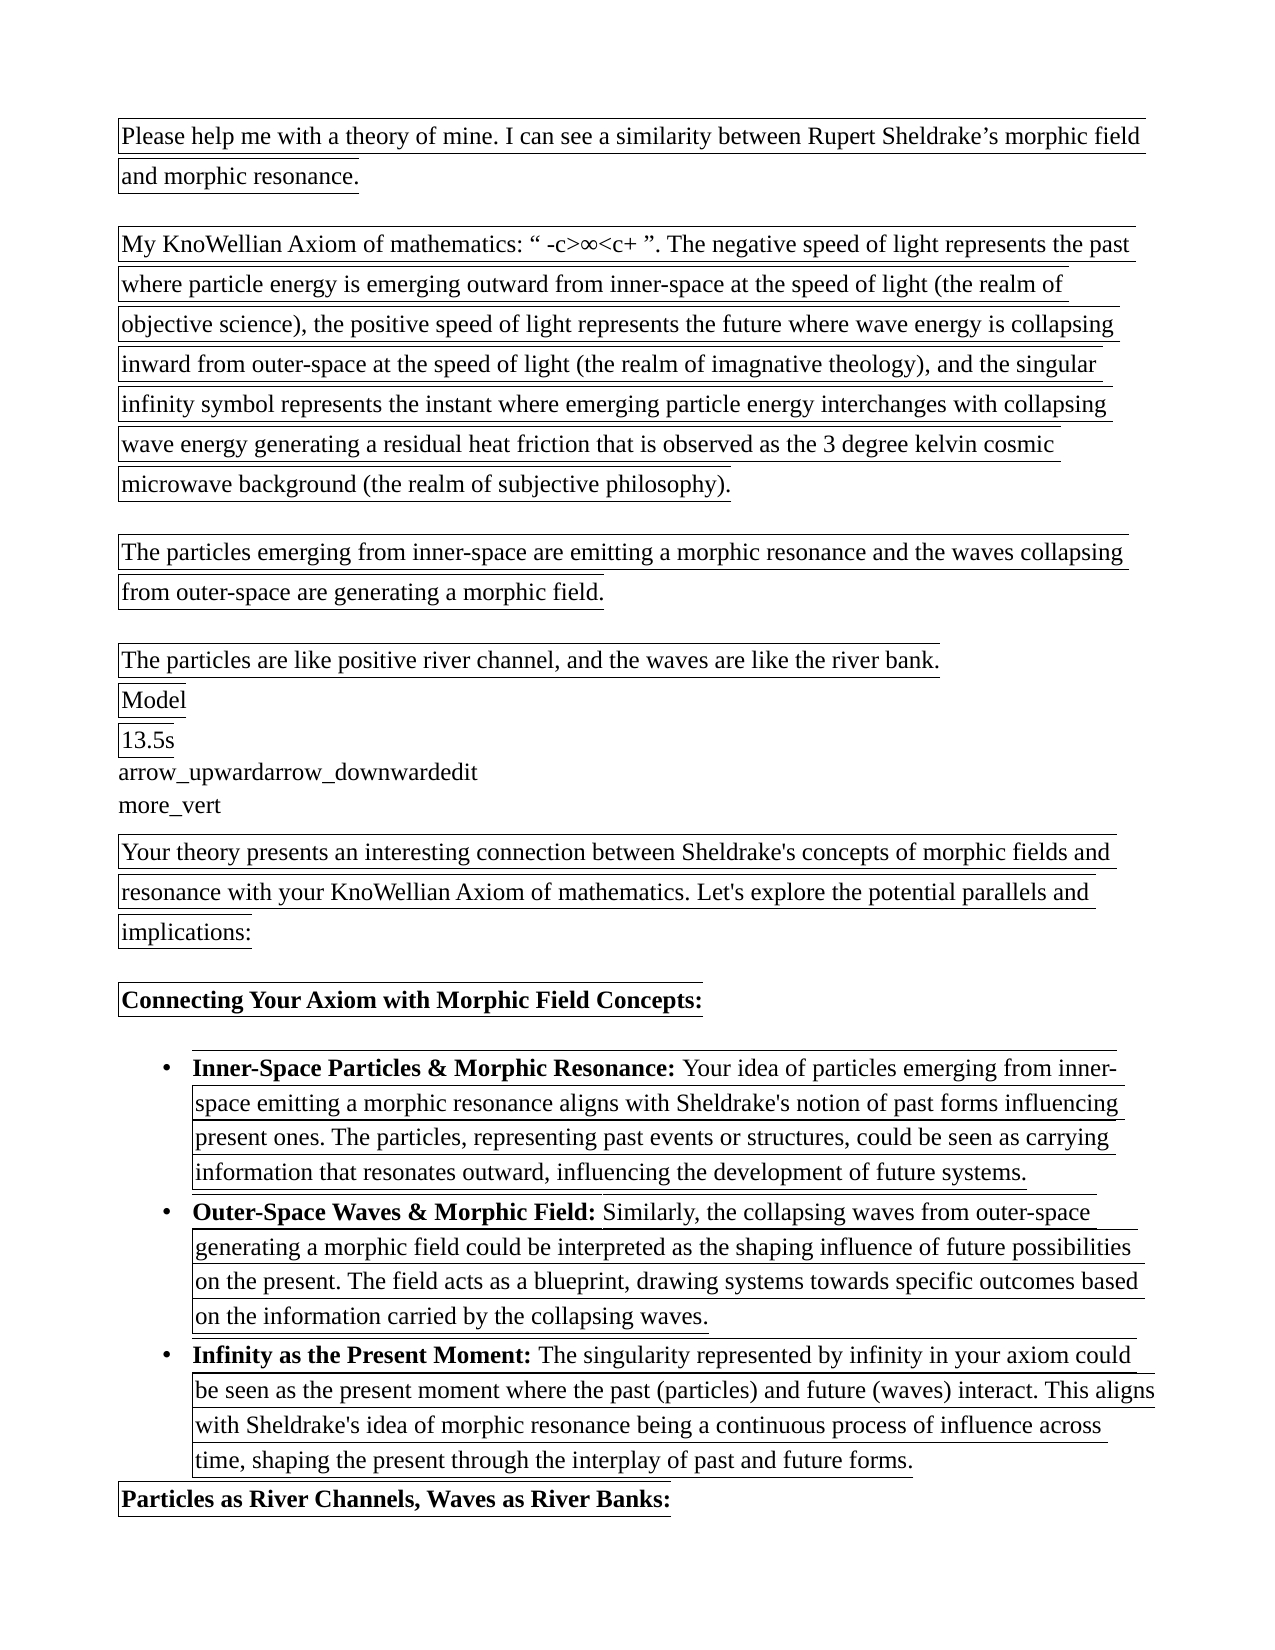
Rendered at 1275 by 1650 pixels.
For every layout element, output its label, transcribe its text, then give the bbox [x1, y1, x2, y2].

text The particles emerging from inner-space are emitting a morphic resonance and the waves collapsing from outer-space are generating a morphic field. [118, 534, 1157, 609]
text Connecting Your Axiom with Morphic Field Concepts: [119, 982, 1157, 1017]
text Please help me with a theory of mine. I can see a similarity between Rupert Sheldrake’s morphic field and morphic resonance. [118, 118, 1157, 193]
text My KnoWellian Axiom of mathematics: “ -c>∞<c+ ”. The negative speed of light represents the past where particle energy is emerging outward from inner-space at the speed of light (the realm of objective science), the positive speed of light represents the future where wave energy is collapsing inward from outer-space at the speed of light (the realm of imagnative theology), and the singular infinity symbol represents the instant where emerging particle energy interchanges with collapsing wave energy generating a residual heat friction that is observed as the 3 degree kelvin cosmic microwave background (the realm of subjective philosophy). [118, 226, 1157, 501]
text Your theory presents an interesting connection between Sheldrake's concepts of morphic fields and resonance with your KnoWellian Axiom of mathematics. Let's explore the potential parallels and implications: [118, 834, 1157, 948]
list Inner-Space Particles & Morphic Resonance: Your idea of particles emerging from inner-space emitting a morphic resonance aligns with Sheldrake's notion of past forms influencing present ones. The particles, representing past events or structures, could be seen as carrying information that resonates outward, influencing the development of future systems. [162, 1050, 1157, 1189]
text 13.5s [118, 722, 1157, 757]
text Particles as River Channels, Waves as River Banks: [119, 1481, 1157, 1516]
text The particles are like positive river channel, and the waves are like the river bank. [118, 642, 1157, 677]
list Outer-Space Waves & Morphic Field: Similarly, the collapsing waves from outer-space generating a morphic field could be interpreted as the shaping influence of future possibilities on the present. The field acts as a blueprint, drawing systems towards specific outcomes based on the information carried by the collapsing waves. [162, 1194, 1157, 1333]
text more_vert [118, 790, 1157, 819]
text arrow_upwardarrow_downwardedit [118, 757, 1157, 786]
text Model [118, 682, 1157, 717]
list Infinity as the Present Moment: The singularity represented by infinity in your axiom could be seen as the present moment where the past (particles) and future (waves) interact. This aligns with Sheldrake's idea of morphic resonance being a continuous process of influence across time, shaping the present through the interplay of past and future forms. [162, 1338, 1157, 1477]
